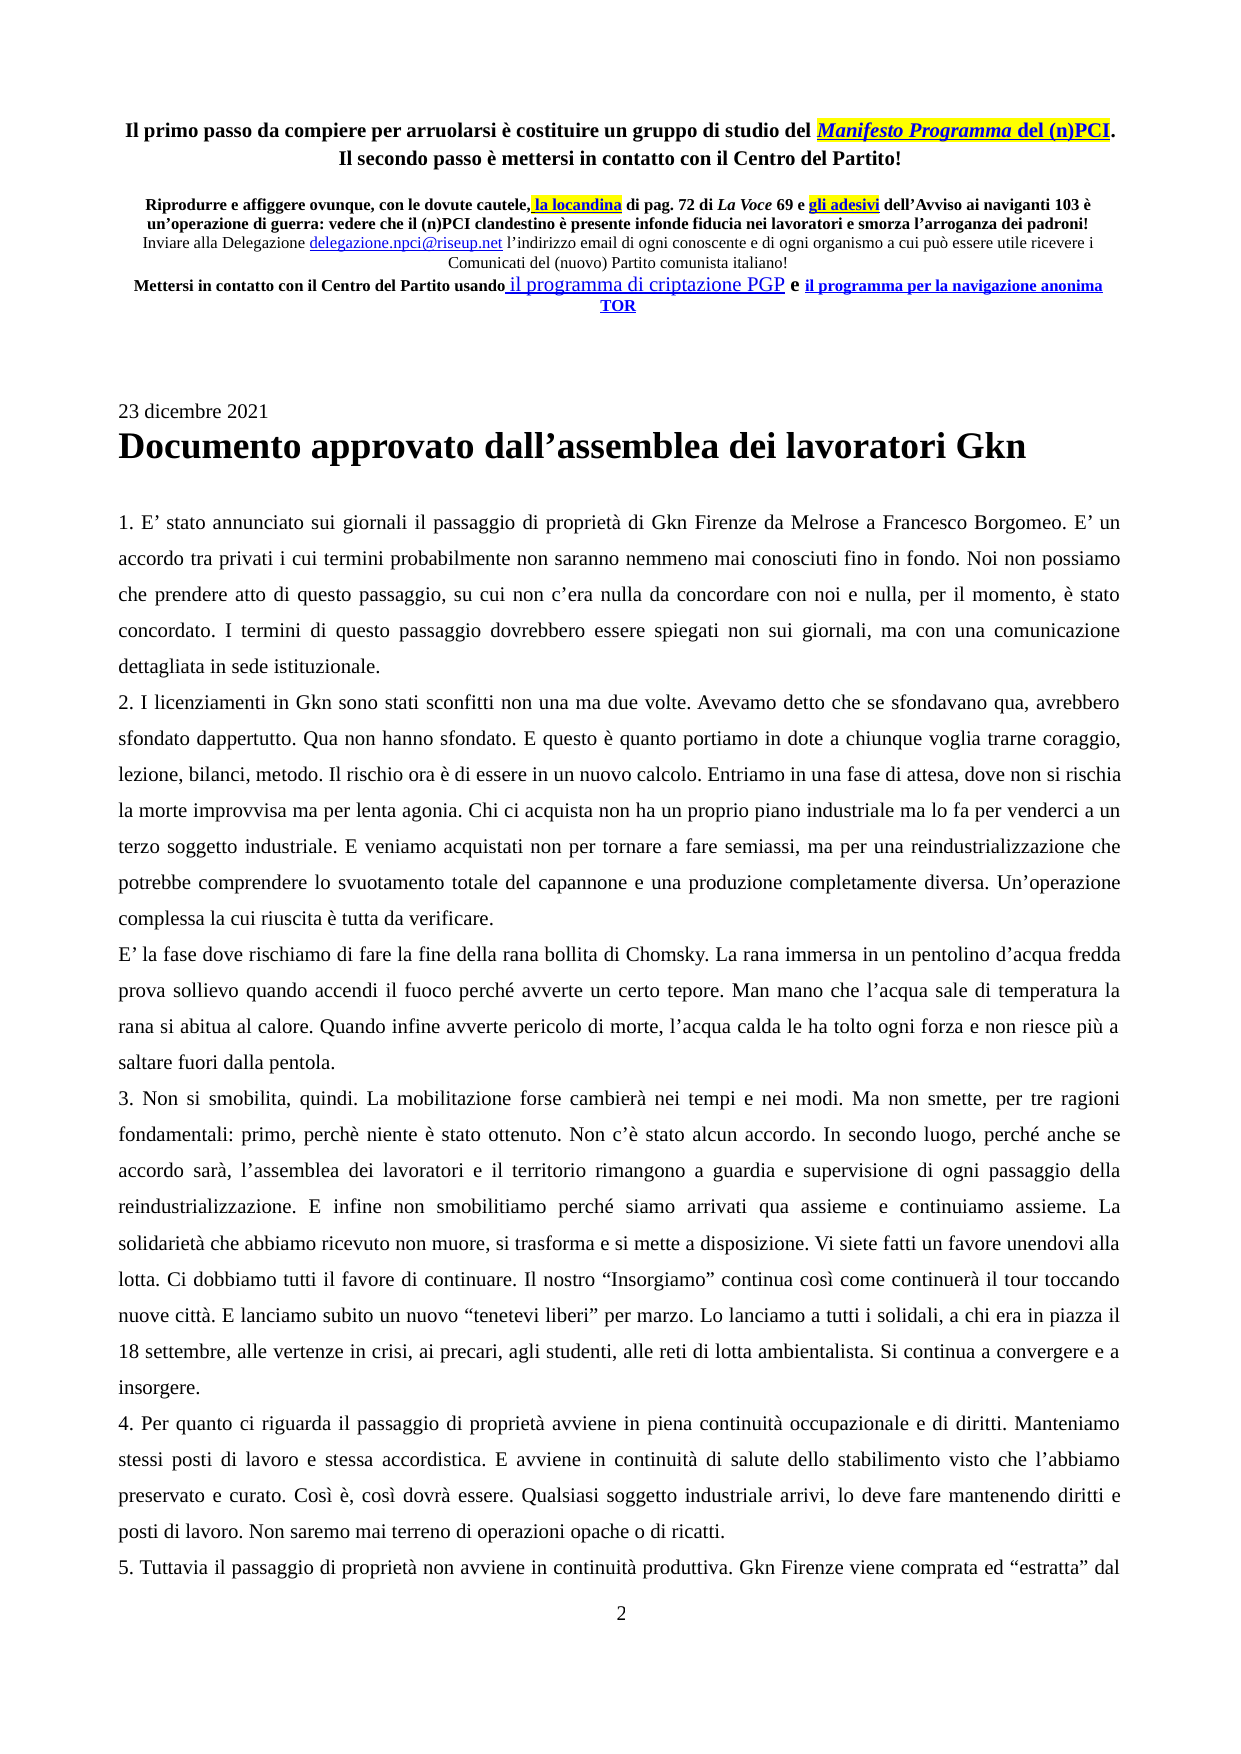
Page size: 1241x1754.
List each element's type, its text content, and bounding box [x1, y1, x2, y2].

text E’ la fase dove rischiamo di fare la fine della rana bollita di Chomsky. La rana immersa in un pentolino d’acqua fredda prova sollievo quando accendi il fuoco perché avverte un certo tepore. Man mano che l’acqua sale di temperatura la rana si abitua al calore. Quando infine avverte pericolo di morte, l’acqua calda le ha tolto ogni forza e non riesce più a saltare fuori dalla pentola. [118, 942, 1122, 1074]
text 4. Per quanto ci riguarda il passaggio di proprietà avviene in piena continuità occupazionale e di diritti. Manteniamo stessi posti di lavoro e stessa accordistica. E avviene in continuità di salute dello stabilimento visto che l’abbiamo preservato e curato. Così è, così dovrà essere. Qualsiasi soggetto industriale arrivi, lo deve fare mantenendo diritti e posti di lavoro. Non saremo mai terreno di operazioni opache o di ricatti. [118, 1411, 1122, 1543]
text 5. Tuttavia il passaggio di proprietà non avviene in continuità produttiva. Gkn Firenze viene comprata ed “estratta” dal [118, 1555, 1122, 1579]
text Mettersi in contatto con il Centro del Partito usando il programma di criptazione PGP e il programma per la navigazione anonima TOR [118, 272, 1118, 315]
text Inviare alla Delegazione delegazione.npci@riseup.net l’indirizzo email di ogni conoscente e di ogni organismo a cui può essere utile ricevere i Comunicati del (nuovo) Partito comunista italiano! [118, 233, 1118, 272]
text Riprodurre e affiggere ovunque, con le dovute cautele, la locandina di pag. 72 di La Voce 69 e gli adesivi dell’Avviso ai naviganti 103 è un’operazione di guerra: vedere che il (n)PCI clandestino è presente infonde fiducia nei lavoratori e smorza l’arroganza dei padroni! [118, 195, 1118, 233]
text 1. E’ stato annunciato sui giornali il passaggio di proprietà di Gkn Firenze da Melrose a Francesco Borgomeo. E’ un accordo tra privati i cui termini probabilmente non saranno nemmeno mai conosciuti fino in fondo. Noi non possiamo che prendere atto di questo passaggio, su cui non c’era nulla da concordare con noi e nulla, per il momento, è stato concordato. I termini di questo passaggio dovrebbero essere spiegati non sui giornali, ma con una comunicazione dettagliata in sede istituzionale. [118, 510, 1122, 678]
text 3. Non si smobilita, quindi. La mobilitazione forse cambierà nei tempi e nei modi. Ma non smette, per tre ragioni fondamentali: primo, perchè niente è stato ottenuto. Non c’è stato alcun accordo. In secondo luogo, perché anche se accordo sarà, l’assemblea dei lavoratori e il territorio rimangono a guardia e supervisione di ogni passaggio della reindustrializzazione. E infine non smobilitiamo perché siamo arrivati qua assieme e continuiamo assieme. La solidarietà che abbiamo ricevuto non muore, si trasforma e si mette a disposizione. Vi siete fatti un favore unendovi alla lotta. Ci dobbiamo tutti il favore di continuare. Il nostro “Insorgiamo” continua così come continuerà il tour toccando nuove città. E lanciamo subito un nuovo “tenetevi liberi” per marzo. Lo lanciamo a tutti i solidali, a chi era in piazza il 18 settembre, alle vertenze in crisi, ai precari, agli studenti, alle reti di lotta ambientalista. Si continua a convergere e a insorgere. [118, 1086, 1122, 1399]
text Il secondo passo è mettersi in contatto con il Centro del Partito! [118, 146, 1122, 170]
text 2. I licenziamenti in Gkn sono stati sconfitti non una ma due volte. Avevamo detto che se sfondavano qua, avrebbero sfondato dappertutto. Qua non hanno sfondato. E questo è quanto portiamo in dote a chiunque voglia trarne coraggio, lezione, bilanci, metodo. Il rischio ora è di essere in un nuovo calcolo. Entriamo in una fase di attesa, dove non si rischia la morte improvvisa ma per lenta agonia. Chi ci acquista non ha un proprio piano industriale ma lo fa per venderci a un terzo soggetto industriale. E veniamo acquistati non per tornare a fare semiassi, ma per una reindustrializzazione che potrebbe comprendere lo svuotamento totale del capannone e una produzione completamente diversa. Un’operazione complessa la cui riuscita è tutta da verificare. [118, 690, 1122, 930]
text 23 dicembre 2021 [118, 399, 1122, 423]
text Il primo passo da compiere per arruolarsi è costituire un gruppo di studio del Manifesto Programma del (n)PCI. [118, 118, 1122, 142]
text Documento approvato dall’assemblea dei lavoratori Gkn [118, 423, 1122, 467]
